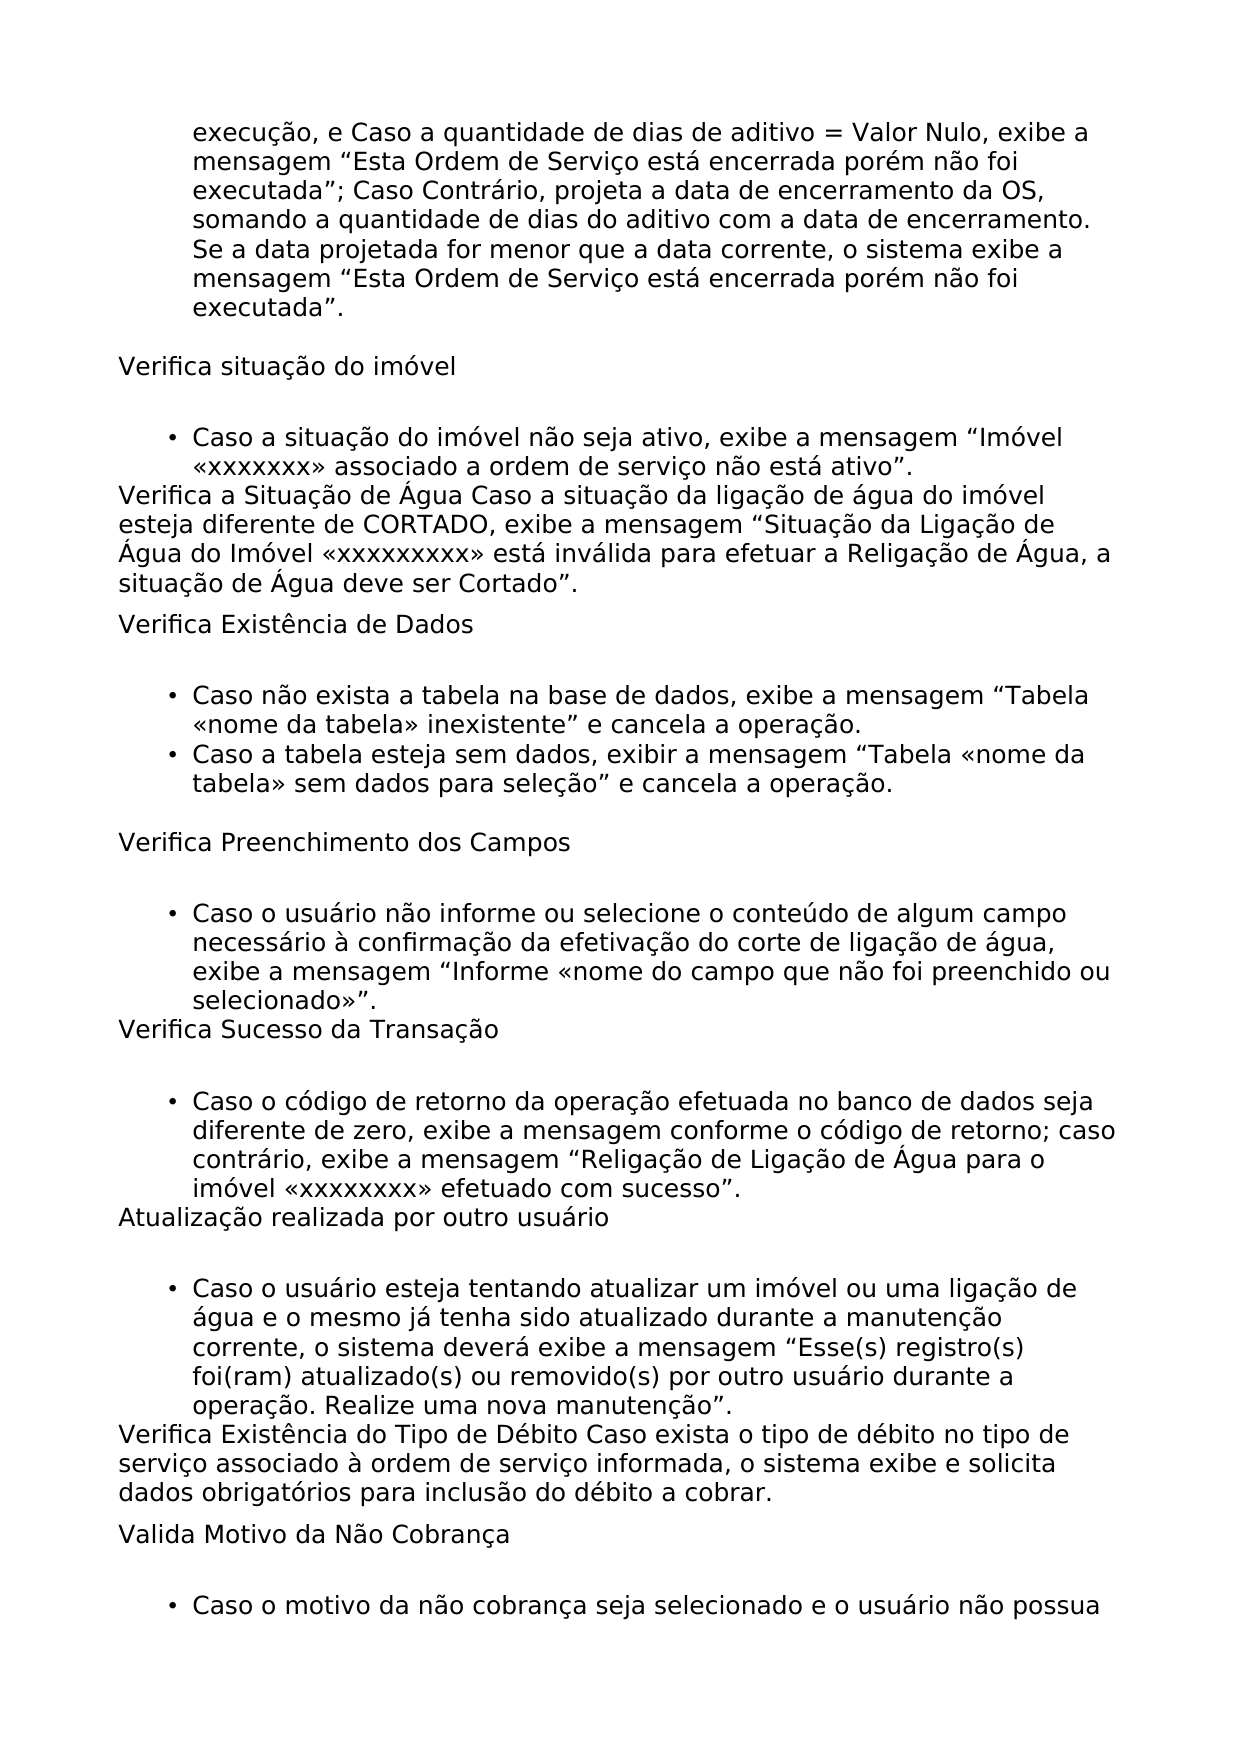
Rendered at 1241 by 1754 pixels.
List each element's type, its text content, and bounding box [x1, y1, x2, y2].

text Verifica Existência do Tipo de Débito Caso exista o tipo de débito no tipo de serviço associado à ordem de serviço informada, o sistema exibe e solicita dados obrigatórios para inclusão do débito a cobrar. [118, 1420, 1122, 1508]
list Caso o usuário esteja tentando atualizar um imóvel ou uma ligação de água e o mesmo já tenha sido atualizado durante a manutenção corrente, o sistema deverá exibe a mensagem “Esse(s) registro(s) foi(ram) atualizado(s) ou removido(s) por outro usuário durante a operação. Realize uma nova manutenção”. [177, 1274, 1122, 1420]
text Verifica Existência de Dados [118, 610, 1122, 639]
text Verifica Preenchimento dos Campos [118, 828, 1122, 857]
list Caso o usuário não informe ou selecione o conteúdo de algum campo necessário à confirmação da efetivação do corte de ligação de água, exibe a mensagem “Informe «nome do campo que não foi preenchido ou selecionado»”. [177, 899, 1122, 1016]
text Verifica a Situação de Água Caso a situação da ligação de água do imóvel esteja diferente de CORTADO, exibe a mensagem “Situação da Ligação de Água do Imóvel «xxxxxxxxx» está inválida para efetuar a Religação de Água, a situação de Água deve ser Cortado”. [118, 481, 1122, 598]
text Atualização realizada por outro usuário [118, 1203, 1122, 1232]
text Verifica Sucesso da Transação [118, 1016, 1122, 1045]
list Caso o motivo da não cobrança seja selecionado e o usuário não possua [177, 1591, 1122, 1621]
list Caso o código de retorno da operação efetuada no banco de dados seja diferente de zero, exibe a mensagem conforme o código de retorno; caso contrário, exibe a mensagem “Religação de Ligação de Água para o imóvel «xxxxxxxx» efetuado com sucesso”. [177, 1087, 1122, 1203]
list Caso não exista a tabela na base de dados, exibe a mensagem “Tabela «nome da tabela» inexistente” e cancela a operação. [177, 682, 1122, 740]
text Valida Motivo da Não Cobrança [118, 1520, 1122, 1549]
list Caso a situação do imóvel não seja ativo, exibe a mensagem “Imóvel «xxxxxxx» associado a ordem de serviço não está ativo”. [177, 423, 1122, 481]
list execução, e Caso a quantidade de dias de aditivo = Valor Nulo, exibe a mensagem “Esta Ordem de Serviço está encerrada porém não foi executada”; Caso Contrário, projeta a data de encerramento da OS, somando a quantidade de dias do aditivo com a data de encerramento. Se a data projetada for menor que a data corrente, o sistema exibe a mensagem “Esta Ordem de Serviço está encerrada porém não foi executada”. [177, 118, 1122, 322]
list Caso a tabela esteja sem dados, exibir a mensagem “Tabela «nome da tabela» sem dados para seleção” e cancela a operação. [177, 740, 1122, 798]
text Verifica situação do imóvel [118, 352, 1122, 381]
